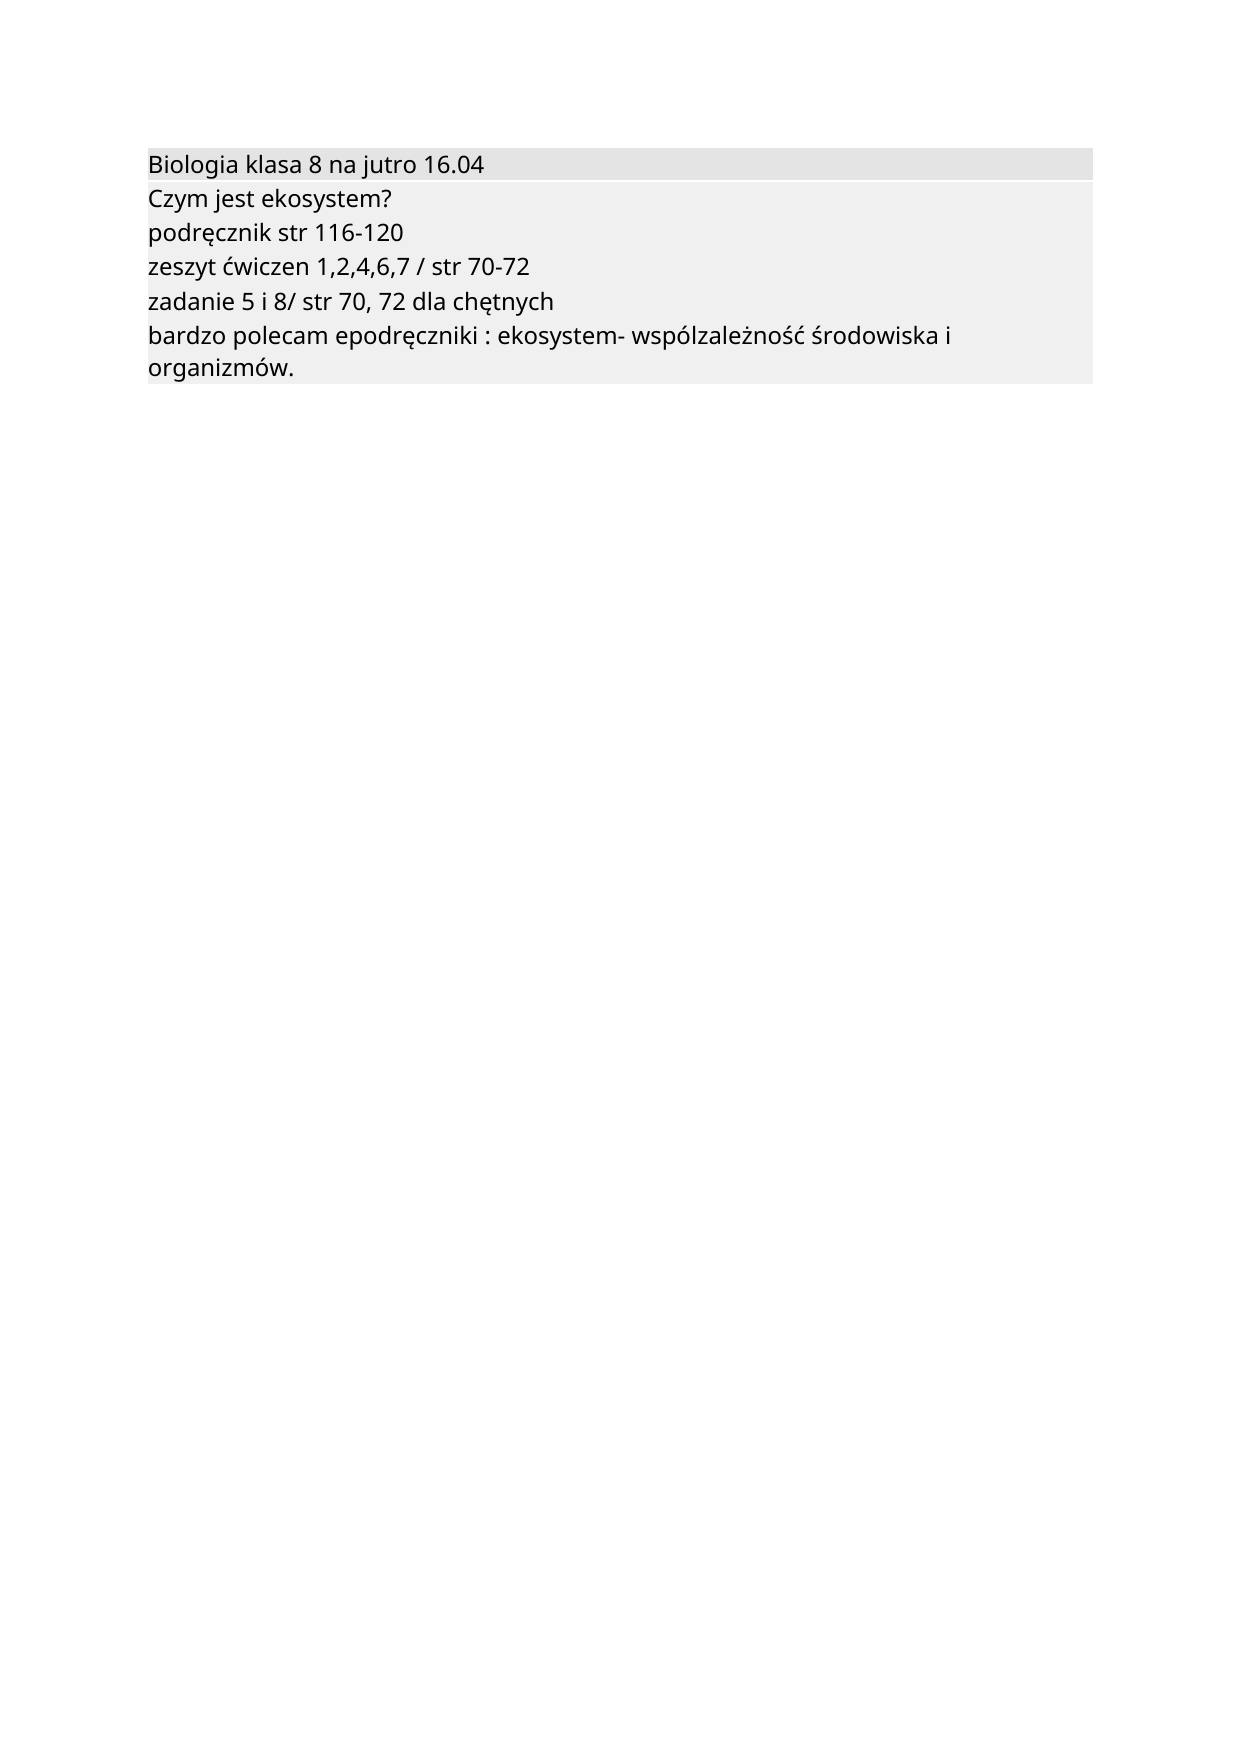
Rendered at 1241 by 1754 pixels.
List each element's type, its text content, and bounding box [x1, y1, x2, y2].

text bardzo polecam epodręczniki : ekosystem- wspólzależność środowiska i organizmów. [148, 318, 1093, 384]
text podręcznik str 116-120 [148, 216, 1093, 248]
text zeszyt ćwiczen 1,2,4,6,7 / str 70-72 [148, 250, 1093, 283]
text Biologia klasa 8 na jutro 16.04 [148, 148, 1093, 180]
text Czym jest ekosystem? [148, 182, 1093, 214]
text zadanie 5 i 8/ str 70, 72 dla chętnych [148, 284, 1093, 317]
